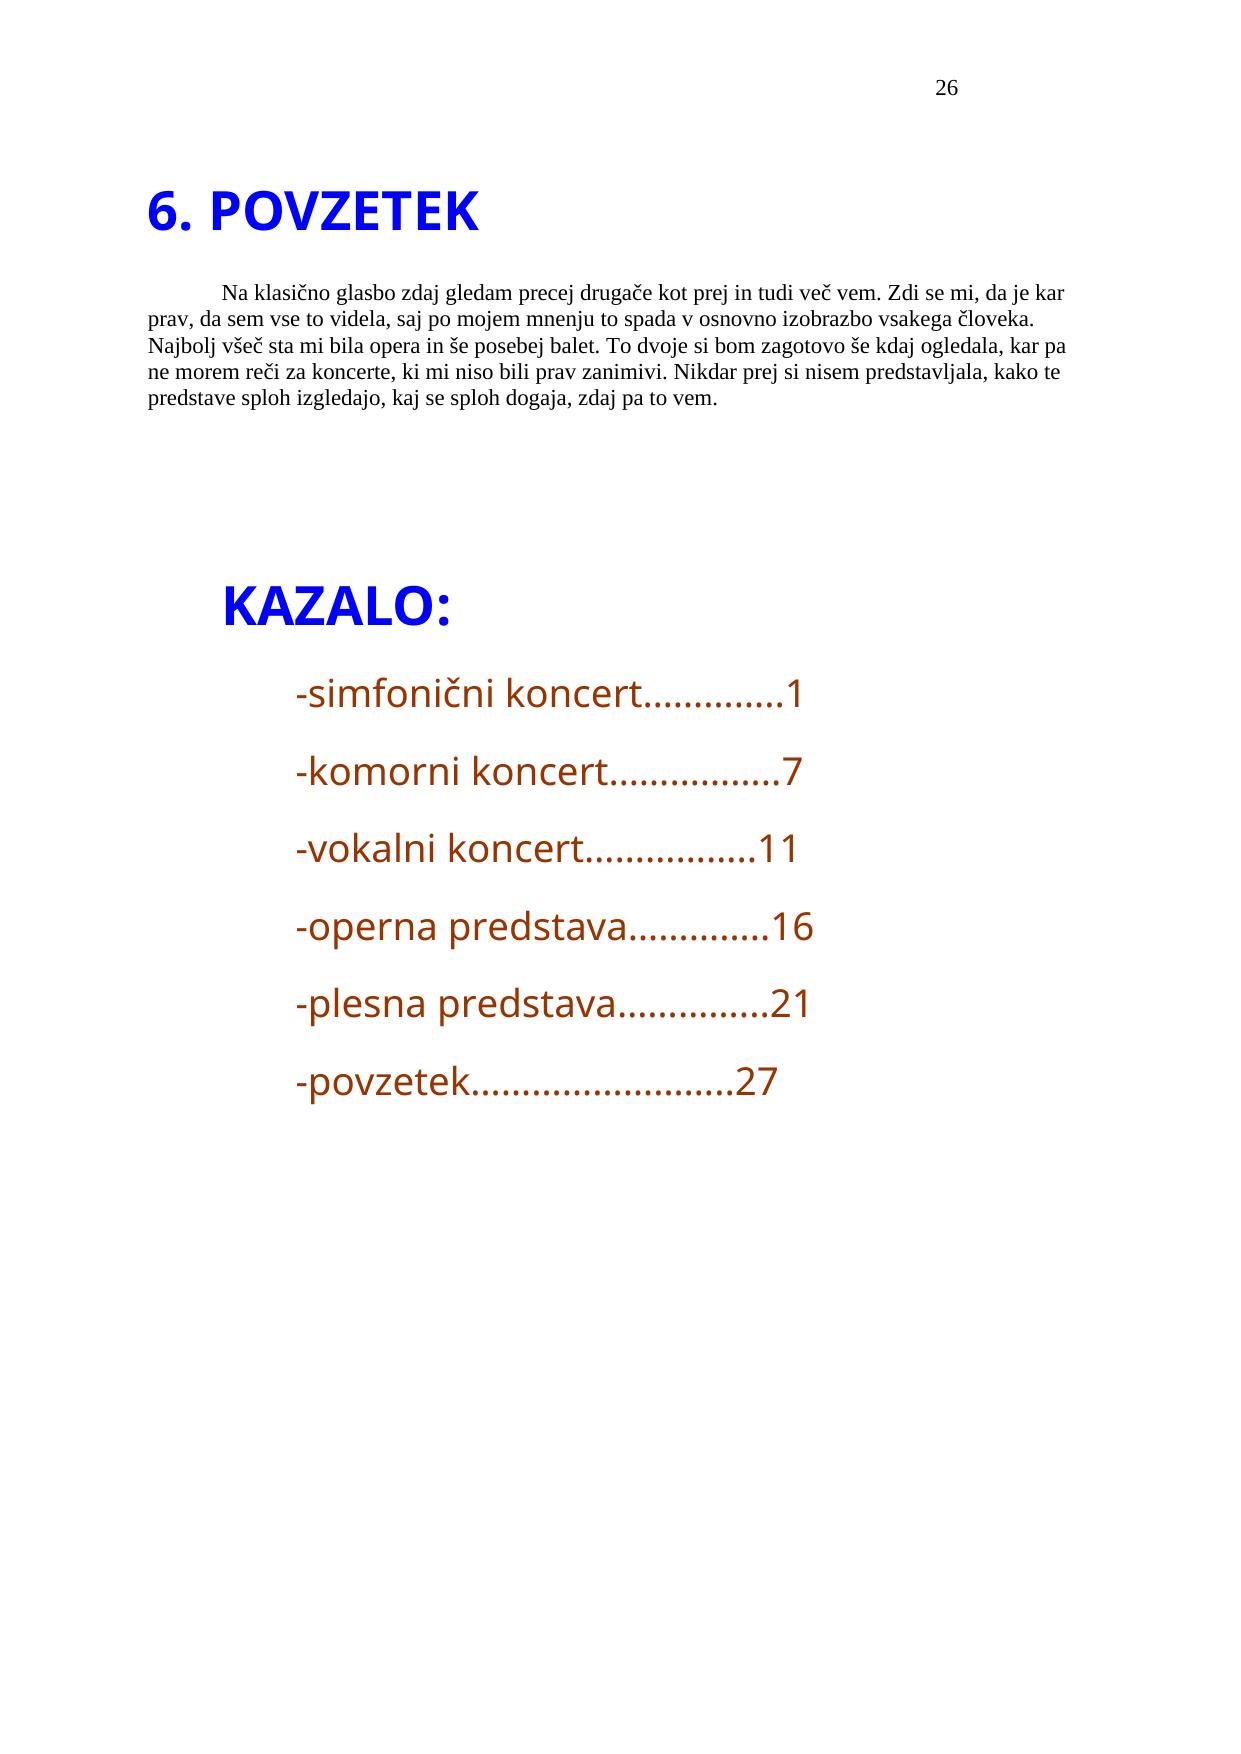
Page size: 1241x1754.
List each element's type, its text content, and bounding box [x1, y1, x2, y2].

subtitle kazalo: [148, 567, 1093, 641]
text Na klasično glasbo zdaj gledam precej drugače kot prej in tudi več vem. Zdi se mi, da je kar prav, da sem vse to videla, saj po mojem mnenju to spada v osnovno izobrazbo vsakega človeka. Najbolj všeč sta mi bila opera in še posebej balet. To dvoje si bom zagotovo še kdaj ogledala, kar pa ne morem reči za koncerte, ki mi niso bili prav zanimivi. Nikdar prej si nisem predstavljala, kako te predstave sploh izgledajo, kaj se sploh dogaja, zdaj pa to vem. [148, 279, 1093, 411]
subtitle -simfonični koncert…………..1 [148, 666, 1093, 719]
subtitle 6. povzetek [148, 173, 1093, 246]
subtitle -komorni koncert……………..7 [148, 744, 1093, 796]
subtitle -povzetek……………………..27 [148, 1054, 1093, 1106]
subtitle -operna predstava…………..16 [148, 899, 1093, 951]
subtitle -plesna predstava…………...21 [148, 976, 1093, 1029]
subtitle -vokalni koncert……………..11 [221, 821, 1093, 874]
